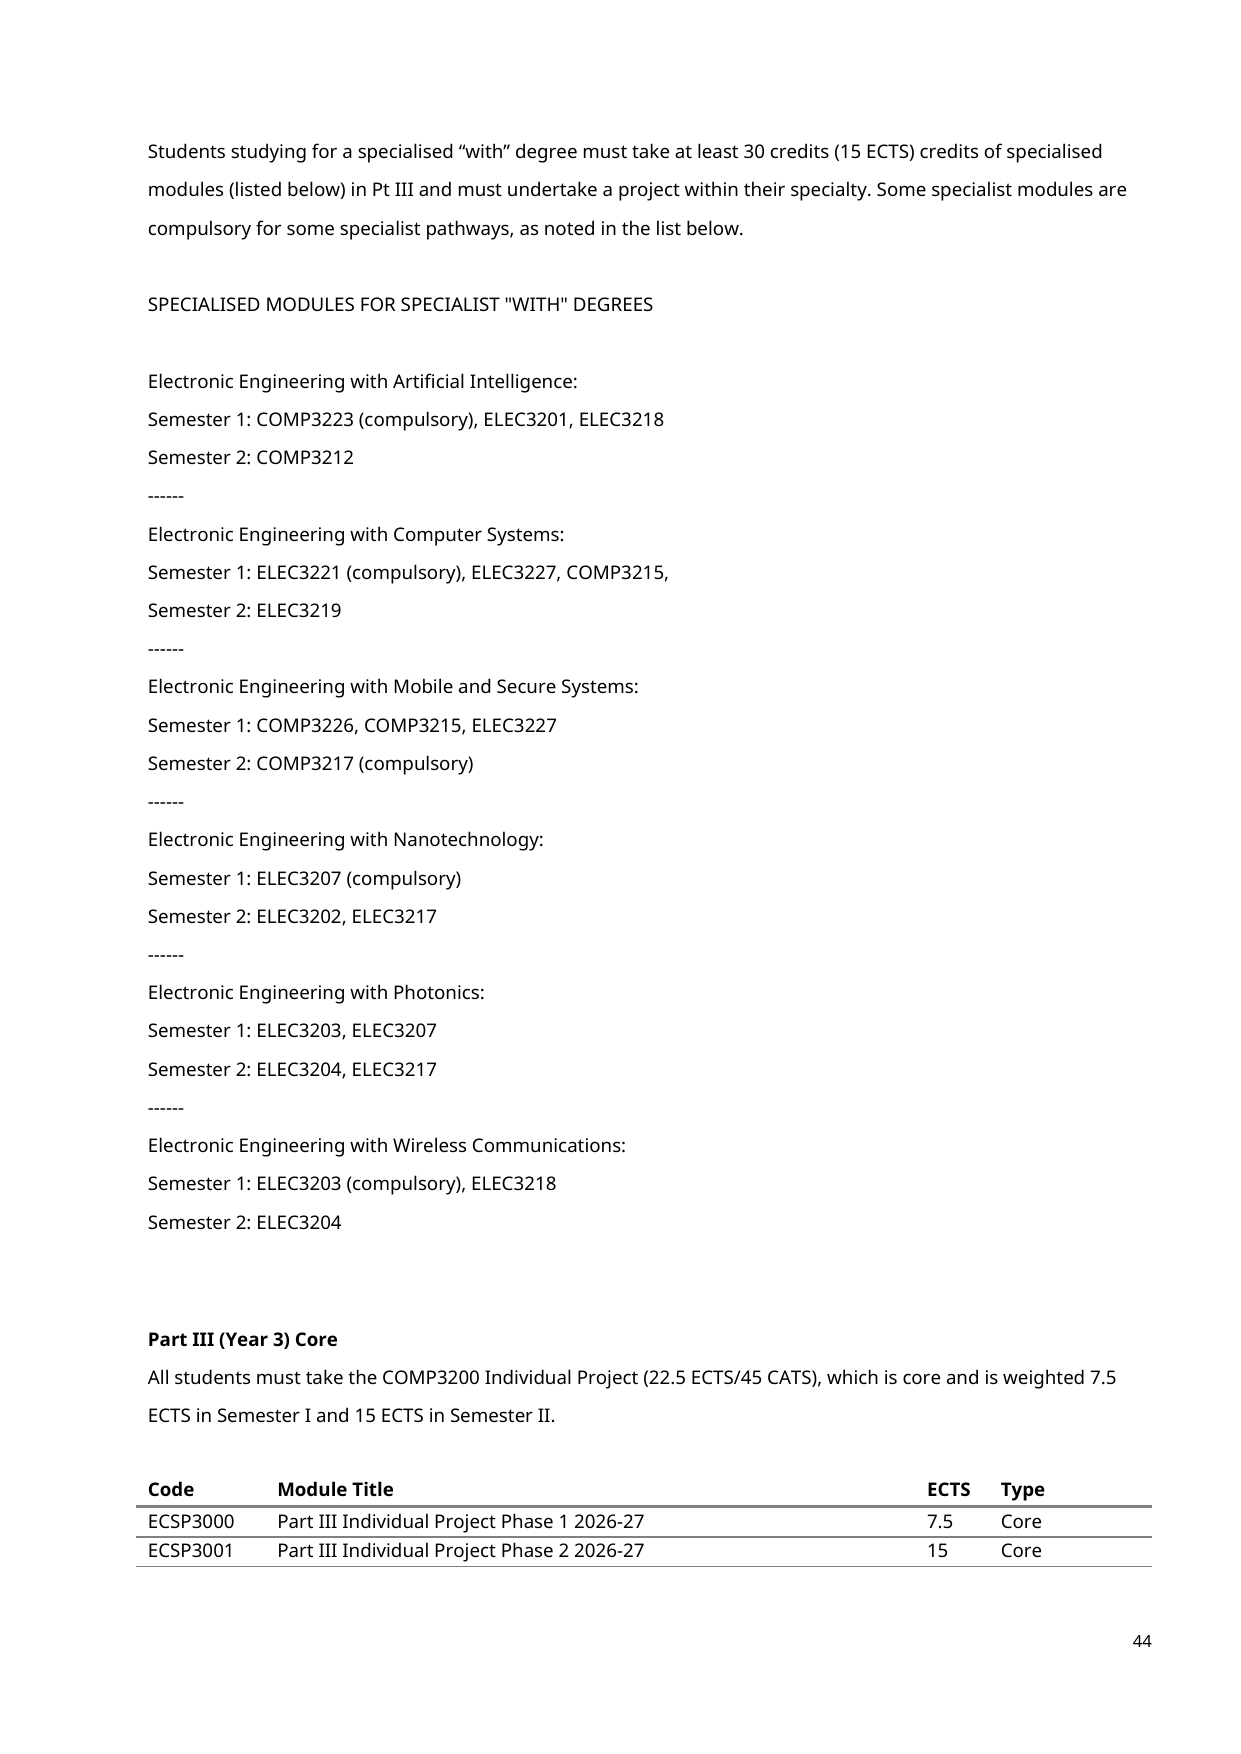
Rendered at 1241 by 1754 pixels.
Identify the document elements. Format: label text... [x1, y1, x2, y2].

table_cell Part III (Year 3) Core All students must take the COMP3200 Individual Project (22.5 ECTS/45 CATS), which is core and is weighted 7.5 ECTS in Semester I and 15 ECTS in Semester II. [136, 1288, 1152, 1477]
table_cell 15 [916, 1538, 989, 1566]
table_cell Core [989, 1538, 1152, 1566]
table_cell Module Title [266, 1477, 916, 1505]
table_cell Part III Individual Project Phase 2 2026-27 [266, 1538, 916, 1566]
table_cell Core [989, 1508, 1152, 1536]
table_cell Type [989, 1477, 1152, 1505]
table_cell [136, 1567, 1152, 1603]
table_cell Part III Individual Project Phase 1 2026-27 [266, 1508, 916, 1536]
table_cell 7.5 [916, 1508, 989, 1536]
table_cell Students studying for a specialised “with” degree must take at least 30 credits (15 ECTS) credits of specialised modules (listed below) in Pt III and must undertake a project within their specialty. Some specialist modules are compulsory for some specialist pathways, as noted in the list below. SPECIALISED MODULES FOR SPECIALIST "WITH" DEGREES Electronic Engineering with Artificial Intelligence: Semester 1: COMP3223 (compulsory), ELEC3201, ELEC3218 Semester 2: COMP3212 ------ Electronic Engineering with Computer Systems: Semester 1: ELEC3221 (compulsory), ELEC3227, COMP3215, Semester 2: ELEC3219 ------ Electronic Engineering with Mobile and Secure Systems: Semester 1: COMP3226, COMP3215, ELEC3227 Semester 2: COMP3217 (compulsory) ------ Electronic Engineering with Nanotechnology: Semester 1: ELEC3207 (compulsory) Semester 2: ELEC3202, ELEC3217 ------ Electronic Engineering with Photonics: Semester 1: ELEC3203, ELEC3207 Semester 2: ELEC3204, ELEC3217 ------ Electronic Engineering with Wireless Communications: Semester 1: ELEC3203 (compulsory), ELEC3218 Semester 2: ELEC3204 [136, 99, 1152, 1288]
table_cell ECTS [916, 1477, 989, 1505]
table_cell ECSP3000 [136, 1508, 266, 1536]
table_cell Code [136, 1477, 266, 1505]
table_cell ECSP3001 [136, 1538, 266, 1566]
